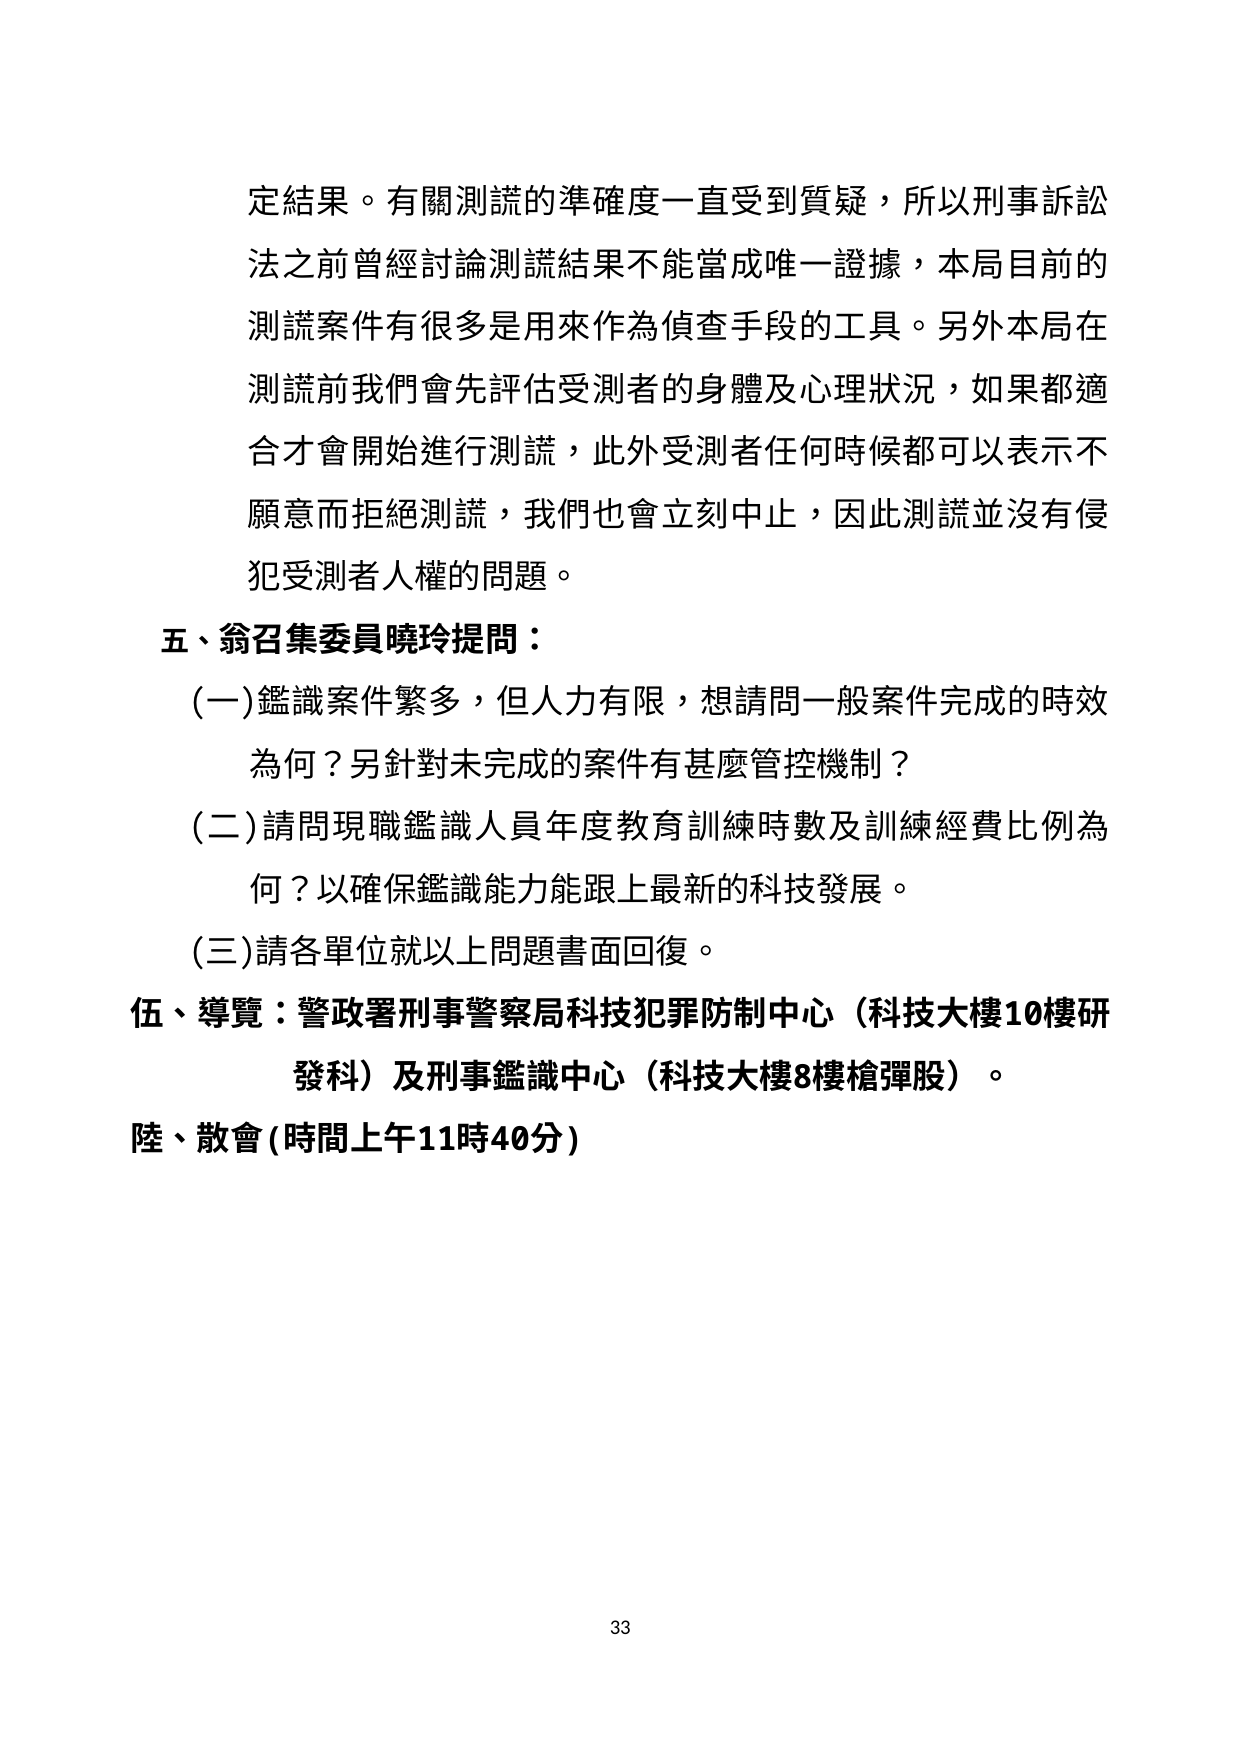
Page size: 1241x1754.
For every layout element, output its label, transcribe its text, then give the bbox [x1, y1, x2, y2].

text (二)請問現職鑑識人員年度教育訓練時數及訓練經費比例為何？以確保鑑識能力能跟上最新的科技發展。 [189, 782, 1110, 907]
text (一)鑑識案件繁多，但人力有限，想請問一般案件完成的時效為何？另針對未完成的案件有甚麼管控機制？ [189, 657, 1110, 782]
text 五、翁召集委員曉玲提問： [160, 595, 1110, 657]
text 陸、散會(時間上午11時40分) [130, 1095, 1110, 1157]
text (三)請各單位就以上問題書面回復。 [189, 907, 1110, 970]
text 伍、導覽：警政署刑事警察局科技犯罪防制中心（科技大樓10樓研發科）及刑事鑑識中心（科技大樓8樓槍彈股）。 [130, 970, 1110, 1095]
text 定結果。有關測謊的準確度一直受到質疑，所以刑事訴訟法之前曾經討論測謊結果不能當成唯一證據，本局目前的測謊案件有很多是用來作為偵查手段的工具。另外本局在測謊前我們會先評估受測者的身體及心理狀況，如果都適合才會開始進行測謊，此外受測者任何時候都可以表示不願意而拒絕測謊，我們也會立刻中止，因此測謊並沒有侵犯受測者人權的問題。 [174, 157, 1110, 595]
